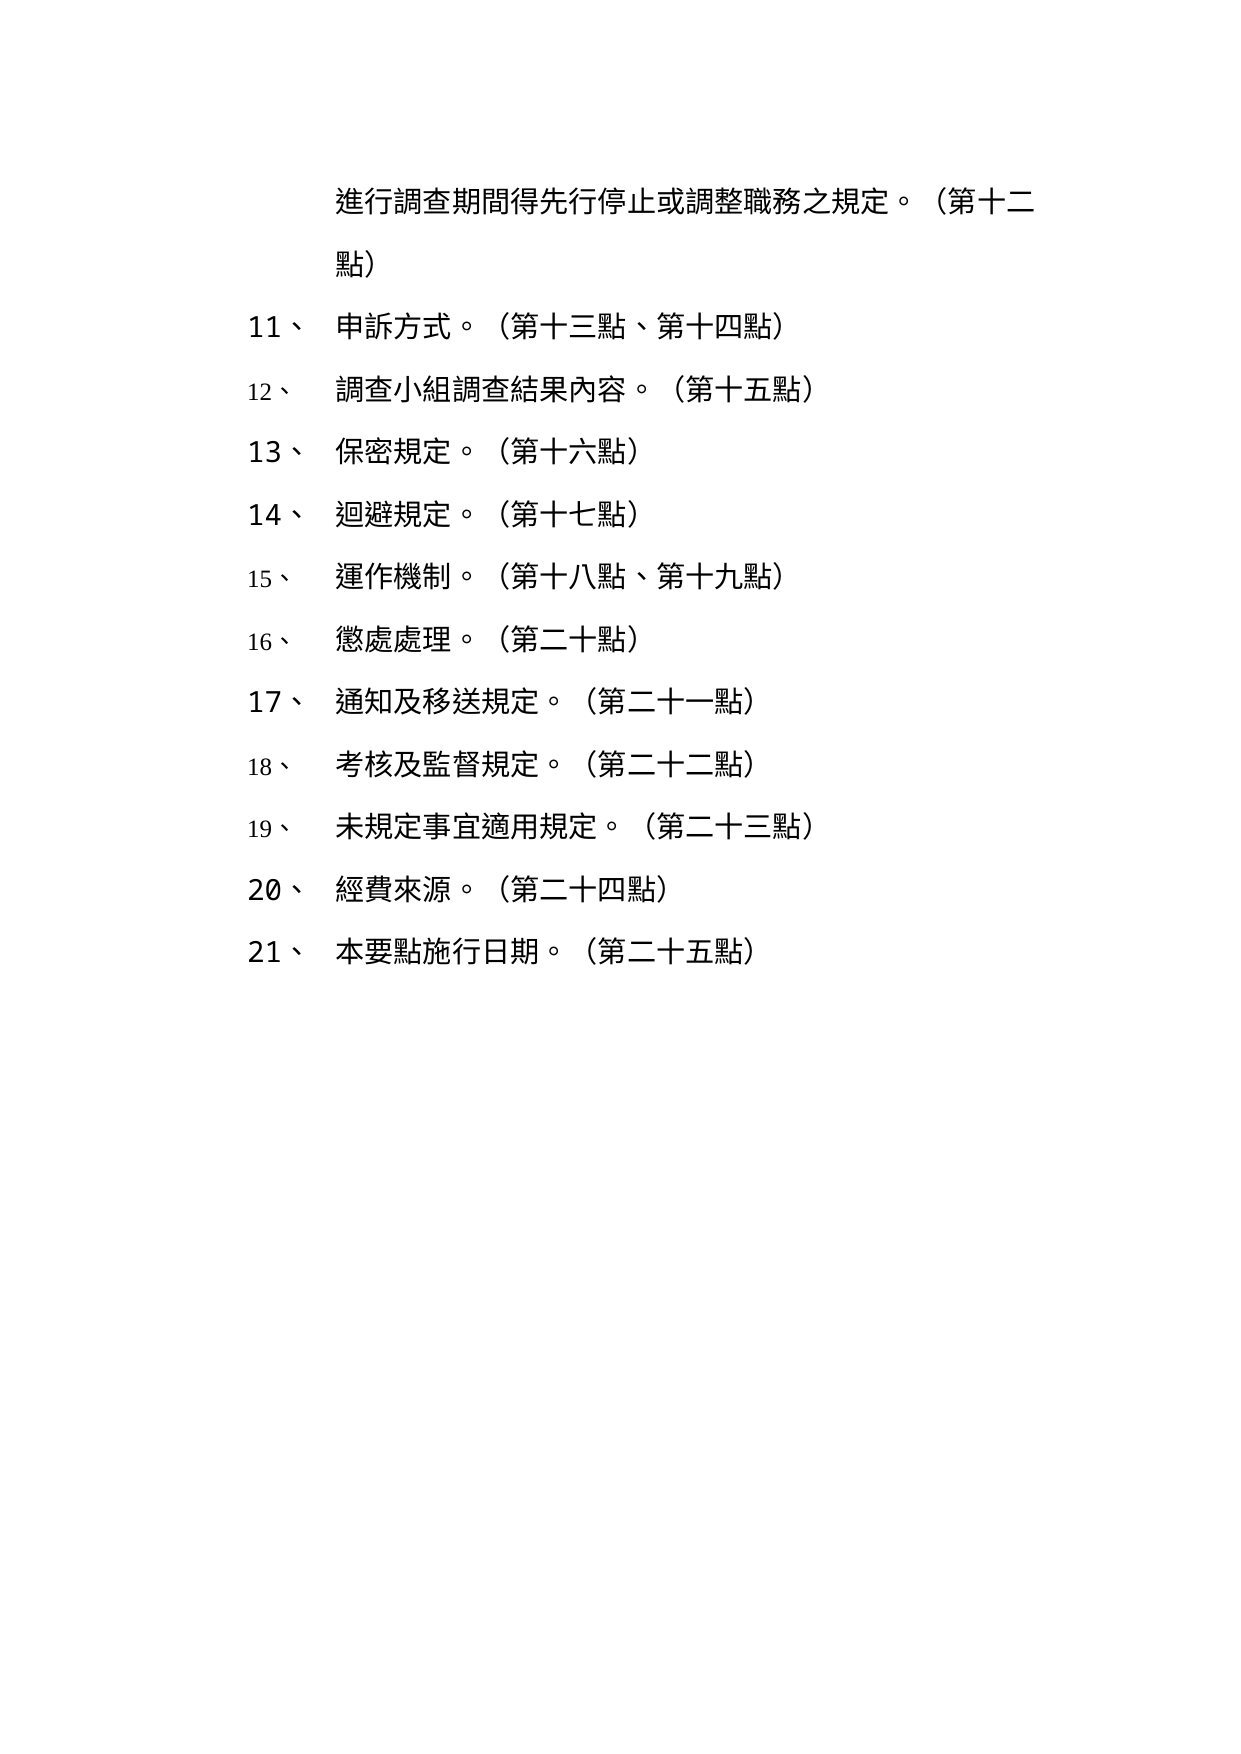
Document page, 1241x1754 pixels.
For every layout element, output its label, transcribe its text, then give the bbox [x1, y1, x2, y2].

list 運作機制。（第十八點、第十九點） [247, 533, 1053, 596]
list 懲處處理。（第二十點） [247, 596, 1053, 658]
list 未規定事宜適用規定。（第二十三點） [247, 783, 1053, 846]
list 本要點施行日期。（第二十五點） [247, 908, 1053, 971]
list 通知及移送規定。（第二十一點） [247, 658, 1053, 721]
list 迴避規定。（第十七點） [247, 471, 1053, 533]
list 保密規定。（第十六點） [247, 408, 1053, 471]
list 申訴方式。（第十三點、第十四點） [247, 283, 1053, 346]
list 經費來源。（第二十四點） [247, 846, 1053, 908]
list 調查小組調查結果內容。（第十五點） [247, 346, 1053, 408]
list 考核及監督規定。（第二十二點） [247, 721, 1053, 783]
list 進行調查期間得先行停止或調整職務之規定。（第十二點） [247, 158, 1053, 283]
